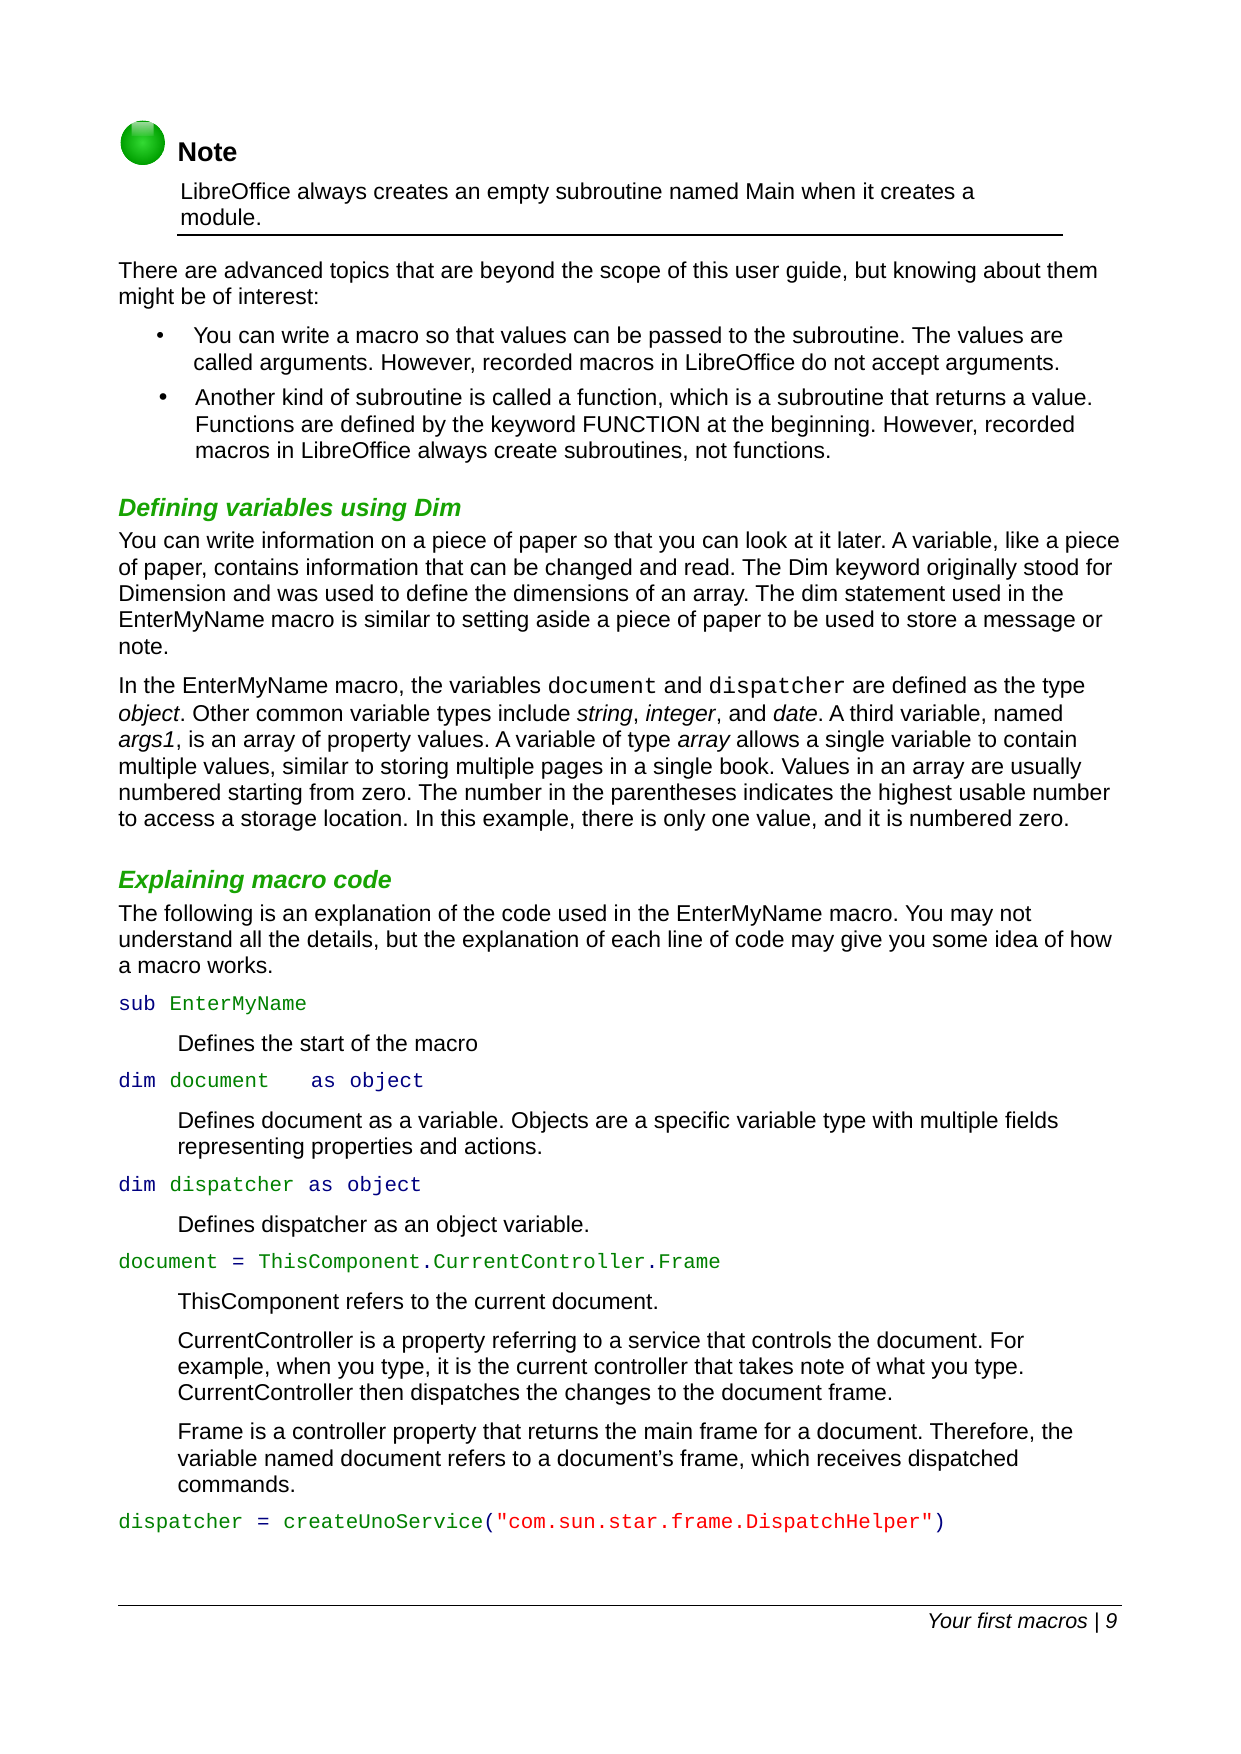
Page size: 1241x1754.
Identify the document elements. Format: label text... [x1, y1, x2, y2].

text There are advanced topics that are beyond the scope of this user guide, but knowing about them might be of interest: [118, 257, 1122, 309]
subtitle Explaining macro code [118, 865, 1122, 894]
list You can write a macro so that values can be passed to the subroutine. The values are called arguments. However, recorded macros in LibreOffice do not accept arguments. [156, 322, 1122, 375]
text dispatcher = createUnoService("com.sun.star.frame.DispatchHelper") [118, 1510, 1122, 1536]
text Defines document as a variable. Objects are a specific variable type with multiple fields representing properties and actions. [177, 1107, 1122, 1159]
text ThisComponent refers to the current document. [177, 1288, 1122, 1314]
text You can write information on a piece of paper so that you can look at it later. A variable, like a piece of paper, contains information that can be changed and read. The Dim keyword originally stood for Dimension and was used to define the dimensions of an array. The dim statement used in the EnterMyName macro is similar to setting aside a piece of paper to be used to store a message or note. [118, 527, 1122, 659]
text LibreOffice always creates an empty subroutine named Main when it creates a module. [177, 175, 1063, 234]
list Another kind of subroutine is called a function, which is a subroutine that returns a value. Functions are defined by the keyword FUNCTION at the beginning. However, recorded macros in LibreOffice always create subroutines, not functions. [156, 384, 1122, 463]
text In the EnterMyName macro, the variables document and dispatcher are defined as the type object. Other common variable types include string, integer, and date. A third variable, named args1, is an array of property values. A variable of type array allows a single variable to contain multiple values, similar to storing multiple pages in a single book. Values in an array are usually numbered starting from zero. The number in the parentheses indicates the highest usable number to access a storage location. In this example, there is only one value, and it is numbered zero. [118, 672, 1122, 832]
text sub EnterMyName [118, 991, 1122, 1017]
text dim document as object [118, 1068, 1122, 1094]
text Defines dispatcher as an object variable. [177, 1211, 1122, 1237]
text The following is an explanation of the code used in the EnterMyName macro. You may not understand all the details, but the explanation of each line of code may give you some idea of how a macro works. [118, 899, 1122, 979]
text CurrentController is a property referring to a service that controls the document. For example, when you type, it is the current controller that takes note of what you type. CurrentController then dispatches the changes to the document frame. [177, 1327, 1122, 1406]
text Frame is a controller property that returns the main frame for a document. Therefore, the variable named document refers to a document’s frame, which receives dispatched commands. [177, 1418, 1122, 1497]
text dim dispatcher as object [118, 1172, 1122, 1198]
text Defines the start of the macro [177, 1029, 1122, 1056]
subtitle Note [118, 118, 1122, 167]
subtitle Defining variables using Dim [118, 493, 1122, 521]
text document = ThisComponent.CurrentController.Frame [118, 1249, 1122, 1275]
